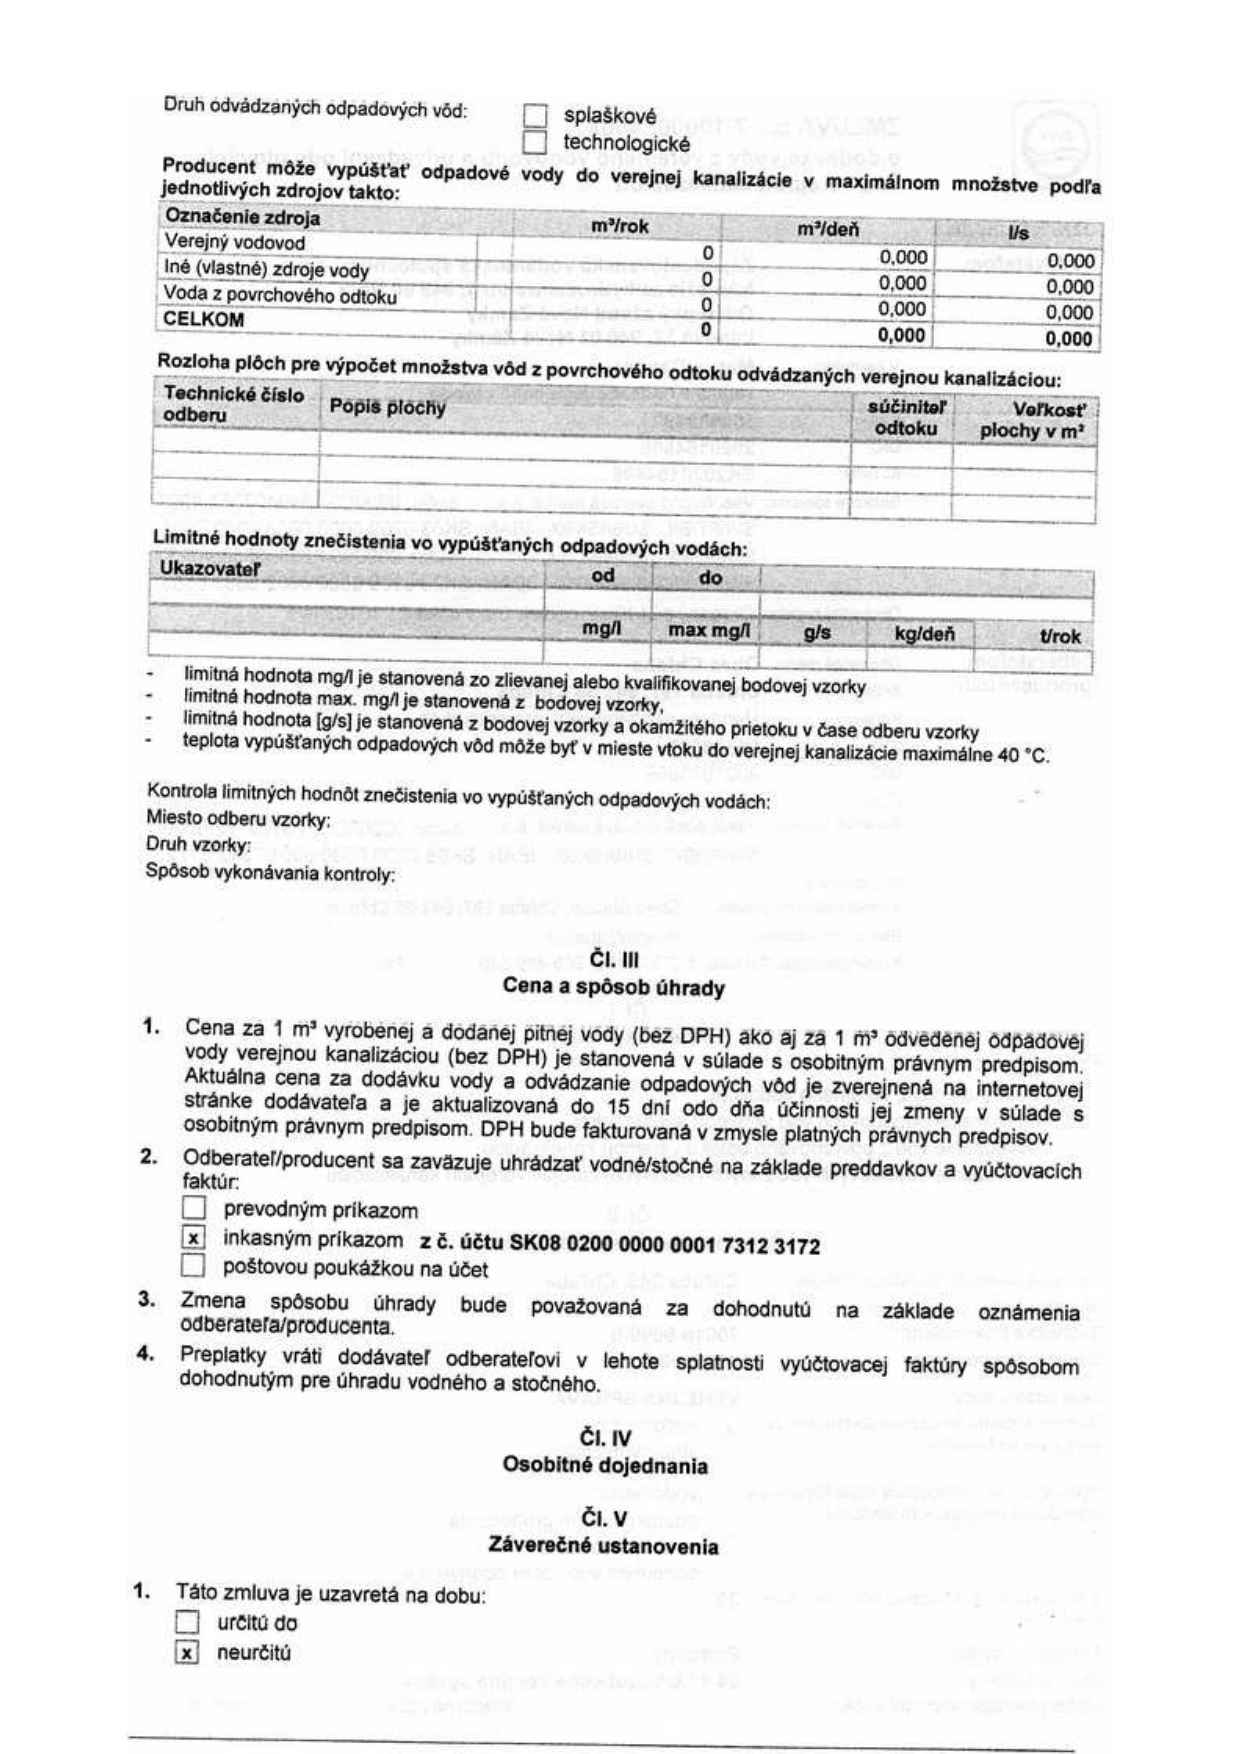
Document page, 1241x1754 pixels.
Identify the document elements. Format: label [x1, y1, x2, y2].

picture [126, 92, 1114, 1754]
